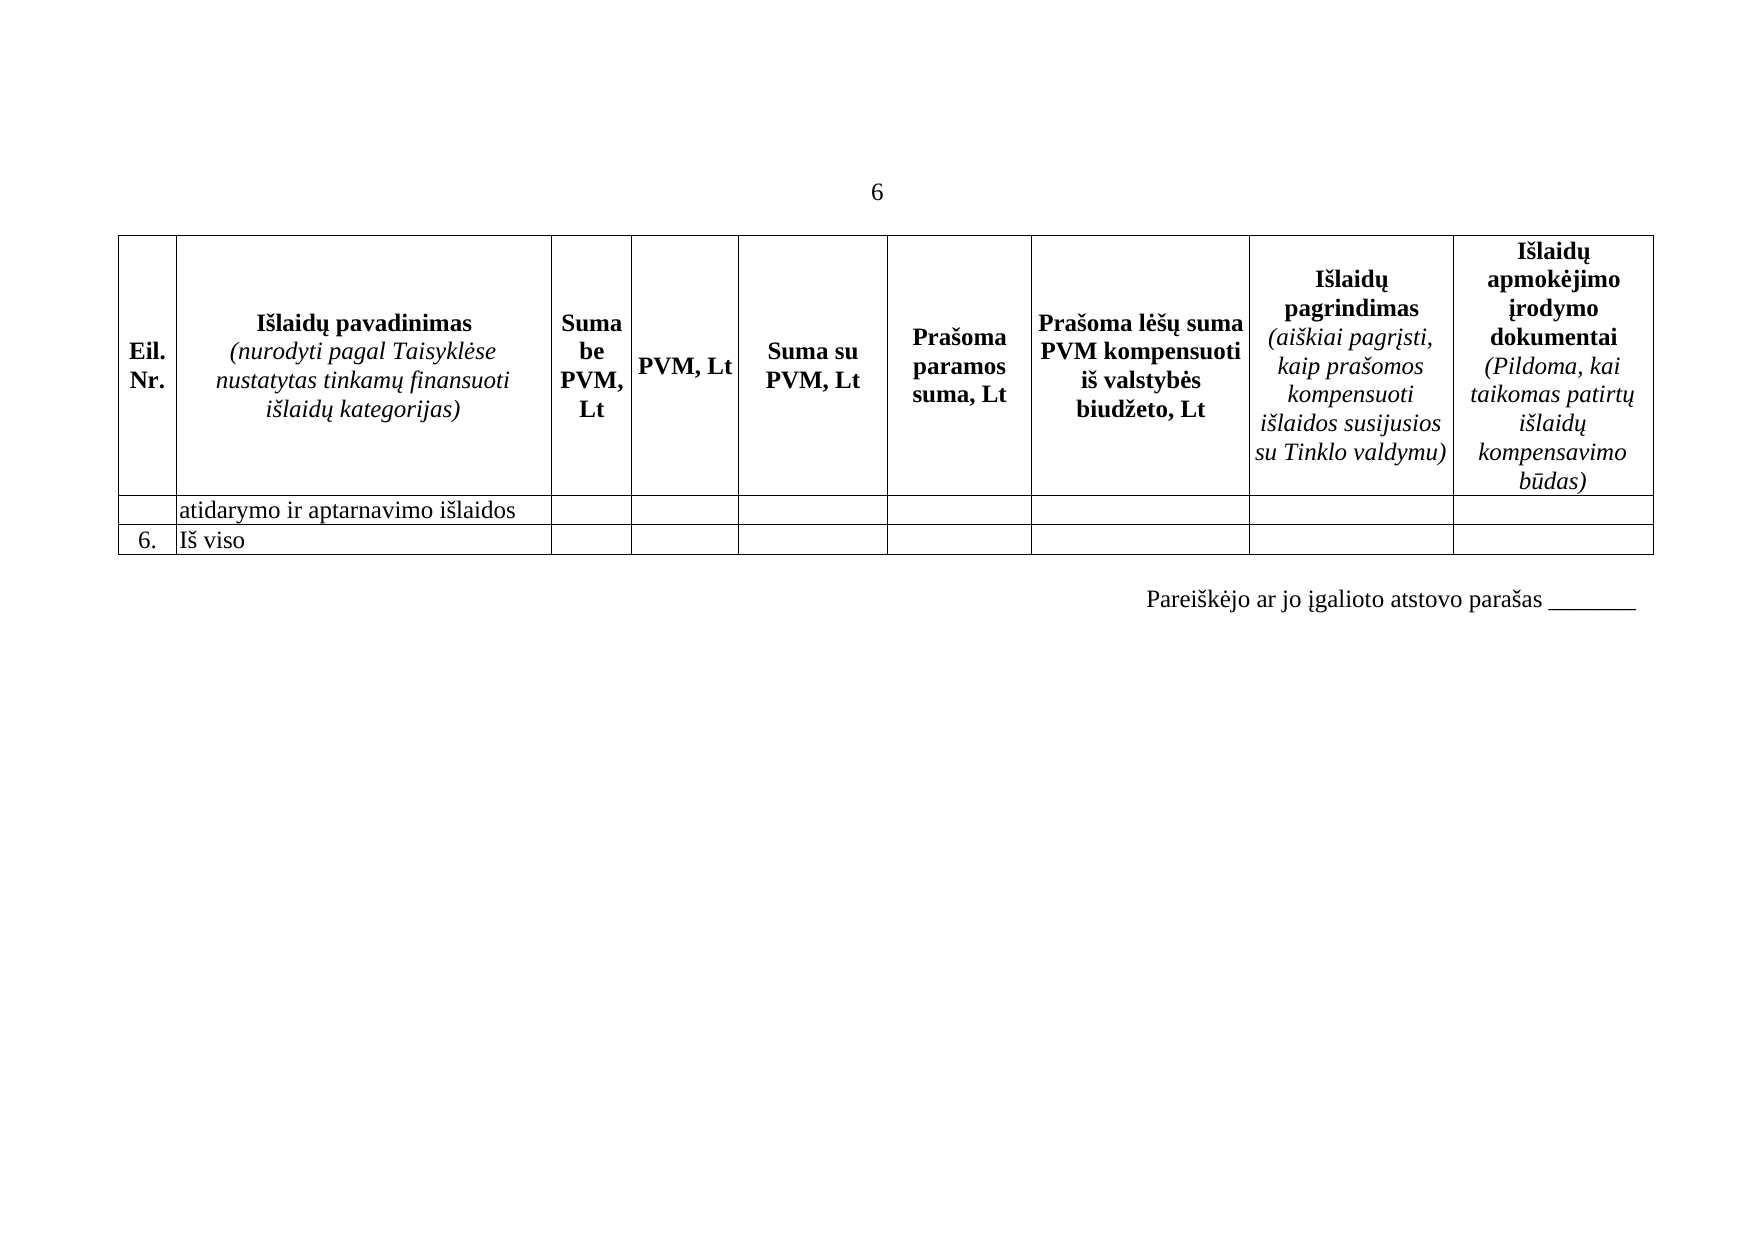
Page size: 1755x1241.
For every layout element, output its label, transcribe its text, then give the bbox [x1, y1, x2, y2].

table_cell [888, 525, 1031, 554]
table_header Eil. Nr. [119, 236, 176, 494]
table_cell [119, 496, 176, 524]
table_header Suma su PVM, Lt [739, 236, 887, 494]
table_header Prašoma paramos suma, Lt [888, 236, 1031, 494]
table_cell [632, 525, 738, 554]
table_header Išlaidų pagrindimas (aiškiai pagrįsti, kaip prašomos kompensuoti išlaidos susijusios su Tinklo valdymu) [1250, 236, 1453, 494]
text Pareiškėjo ar jo įgalioto atstovo parašas _______ [118, 584, 1636, 613]
table_header PVM, Lt [632, 236, 738, 494]
table_header Suma be PVM, Lt [552, 236, 631, 494]
table_cell [1250, 496, 1453, 524]
table_cell Iš viso [177, 525, 551, 554]
table_header Prašoma lėšų suma PVM kompensuoti iš valstybės biudžeto, Lt [1032, 236, 1249, 494]
table_cell [1032, 525, 1249, 554]
table_header Išlaidų pavadinimas (nurodyti pagal Taisyklėse nustatytas tinkamų finansuoti išlaidų kategorijas) [177, 236, 551, 494]
table_cell [1454, 496, 1653, 524]
table_cell [1454, 525, 1653, 554]
table_cell [888, 496, 1031, 524]
table_cell [1250, 525, 1453, 554]
table_cell [552, 525, 631, 554]
table_cell [739, 496, 887, 524]
table_cell atidarymo ir aptarnavimo išlaidos [177, 496, 551, 524]
table_cell [632, 496, 738, 524]
table_cell [552, 496, 631, 524]
table_cell [1032, 496, 1249, 524]
table_cell [739, 525, 887, 554]
table_cell 6. [119, 525, 176, 554]
table_header Išlaidų apmokėjimo įrodymo dokumentai (Pildoma, kai taikomas patirtų išlaidų kompensavimo būdas) [1454, 236, 1653, 494]
